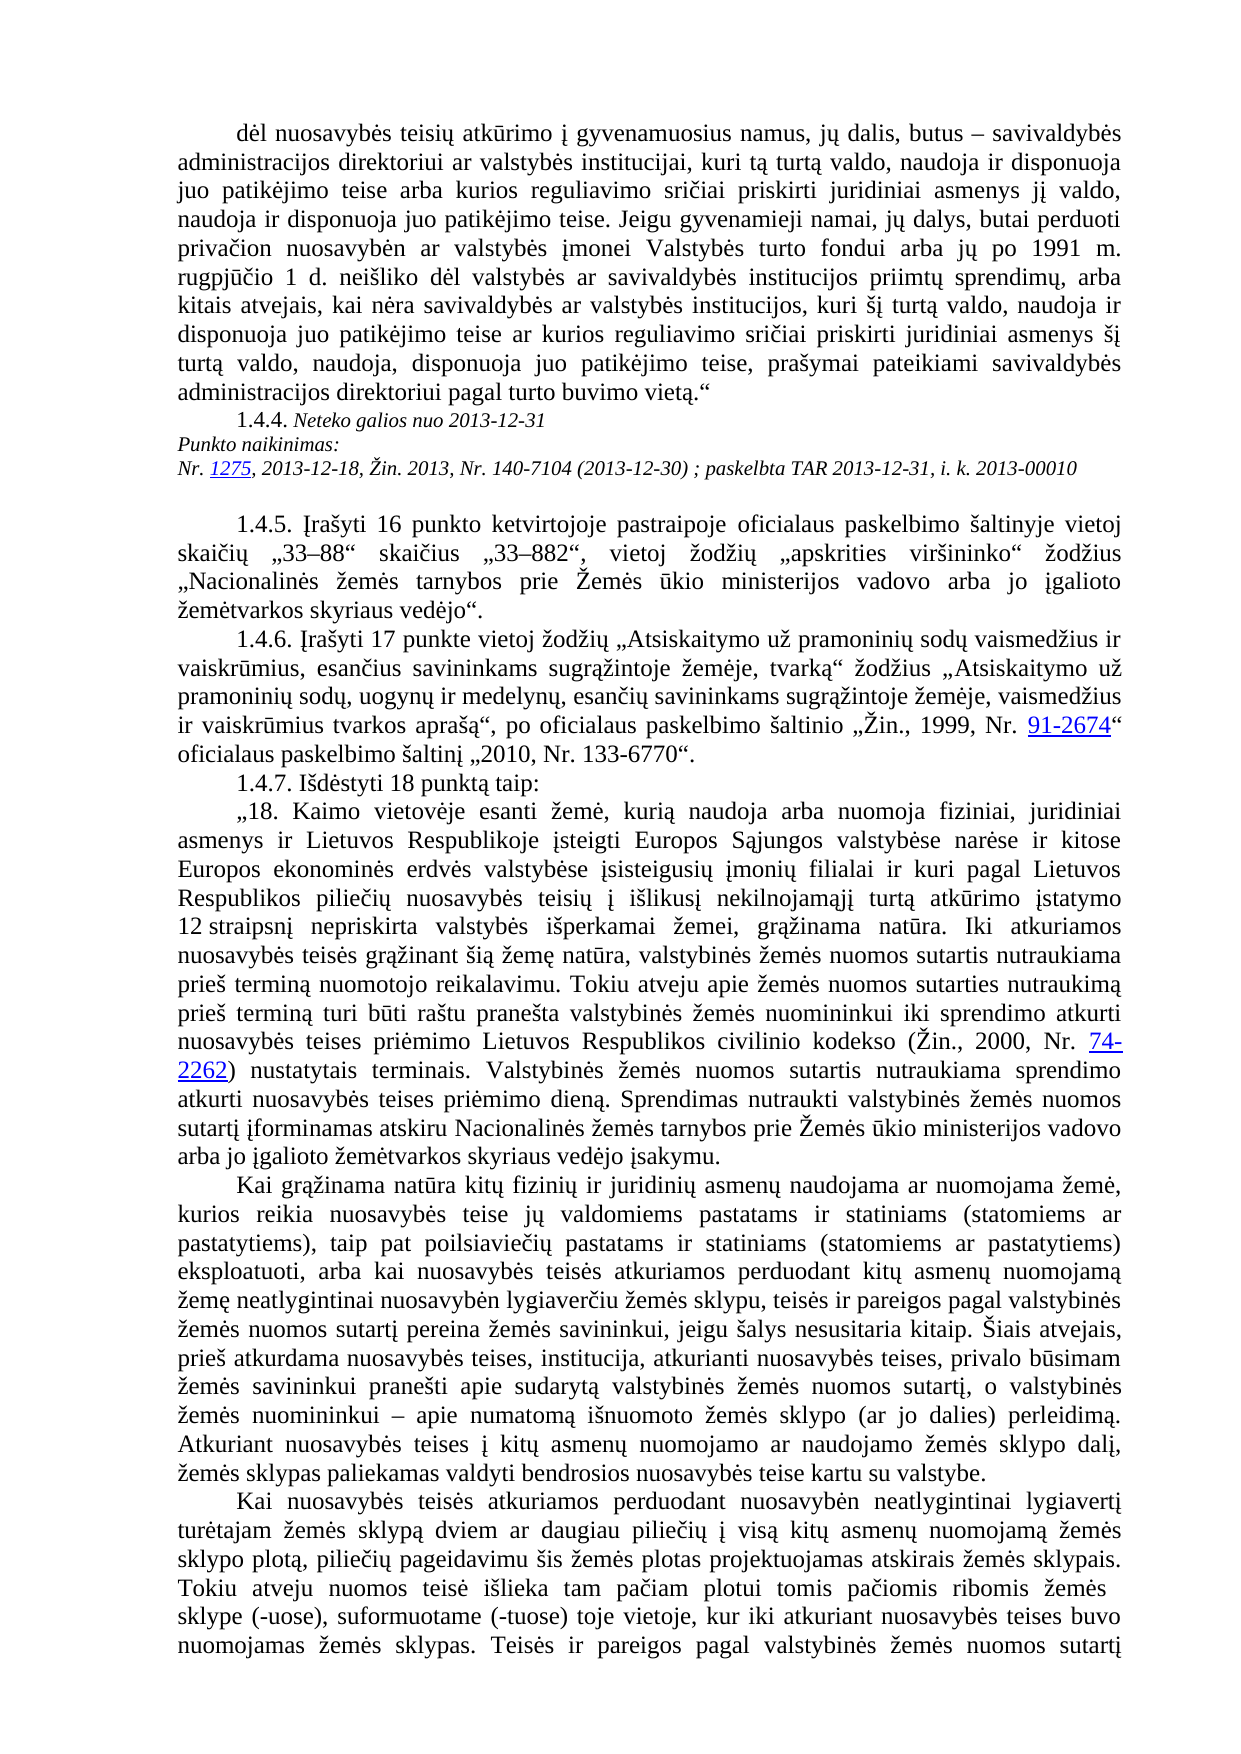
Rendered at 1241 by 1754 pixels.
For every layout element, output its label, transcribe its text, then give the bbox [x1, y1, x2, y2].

text Kai grąžinama natūra kitų fizinių ir juridinių asmenų naudojama ar nuomojama žemė, kurios reikia nuosavybės teise jų valdomiems pastatams ir statiniams (statomiems ar pastatytiems), taip pat poilsiaviečių pastatams ir statiniams (statomiems ar pastatytiems) eksploatuoti, arba kai nuosavybės teisės atkuriamos perduodant kitų asmenų nuomojamą žemę neatlygintinai nuosavybėn lygiaverčiu žemės sklypu, teisės ir pareigos pagal valstybinės žemės nuomos sutartį pereina žemės savininkui, jeigu šalys nesusitaria kitaip. Šiais atvejais, prieš atkurdama nuosavybės teises, institucija, atkurianti nuosavybės teises, privalo būsimam žemės savininkui pranešti apie sudarytą valstybinės žemės nuomos sutartį, o valstybinės žemės nuomininkui – apie numatomą išnuomoto žemės sklypo (ar jo dalies) perleidimą. Atkuriant nuosavybės teises į kitų asmenų nuomojamo ar naudojamo žemės sklypo dalį, žemės sklypas paliekamas valdyti bendrosios nuosavybės teise kartu su valstybe. [177, 1170, 1122, 1486]
text 1.4.7. Išdėstyti 18 punktą taip: [177, 768, 1122, 796]
text Kai nuosavybės teisės atkuriamos perduodant nuosavybėn neatlygintinai lygiavertį turėtajam žemės sklypą dviem ar daugiau piliečių į visą kitų asmenų nuomojamą žemės sklypo plotą, piliečių pageidavimu šis žemės plotas projektuojamas atskirais žemės sklypais. Tokiu atveju nuomos teisė išlieka tam pačiam plotui tomis pačiomis ribomis žemės sklype (-uose), suformuotame (-tuose) toje vietoje, kur iki atkuriant nuosavybės teises buvo nuomojamas žemės sklypas. Teisės ir pareigos pagal valstybinės žemės nuomos sutartį [177, 1486, 1122, 1659]
text Nr. 1275, 2013-12-18, Žin. 2013, Nr. 140-7104 (2013-12-30) ; paskelbta TAR 2013-12-31, i. k. 2013-00010 [177, 456, 1122, 480]
text „18. Kaimo vietovėje esanti žemė, kurią naudoja arba nuomoja fiziniai, juridiniai asmenys ir Lietuvos Respublikoje įsteigti Europos Sąjungos valstybėse narėse ir kitose Europos ekonominės erdvės valstybėse įsisteigusių įmonių filialai ir kuri pagal Lietuvos Respublikos piliečių nuosavybės teisių į išlikusį nekilnojamąjį turtą atkūrimo įstatymo 12 straipsnį nepriskirta valstybės išperkamai žemei, grąžinama natūra. Iki atkuriamos nuosavybės teisės grąžinant šią žemę natūra, valstybinės žemės nuomos sutartis nutraukiama prieš terminą nuomotojo reikalavimu. Tokiu atveju apie žemės nuomos sutarties nutraukimą prieš terminą turi būti raštu pranešta valstybinės žemės nuomininkui iki sprendimo atkurti nuosavybės teises priėmimo Lietuvos Respublikos civilinio kodekso (Žin., 2000, Nr. 74-2262) nustatytais terminais. Valstybinės žemės nuomos sutartis nutraukiama sprendimo atkurti nuosavybės teises priėmimo dieną. Sprendimas nutraukti valstybinės žemės nuomos sutartį įforminamas atskiru Nacionalinės žemės tarnybos prie Žemės ūkio ministerijos vadovo arba jo įgalioto žemėtvarkos skyriaus vedėjo įsakymu. [177, 796, 1122, 1170]
text 1.4.4. Neteko galios nuo 2013-12-31 [177, 406, 1122, 432]
text dėl nuosavybės teisių atkūrimo į gyvenamuosius namus, jų dalis, butus – savivaldybės administracijos direktoriui ar valstybės institucijai, kuri tą turtą valdo, naudoja ir disponuoja juo patikėjimo teise arba kurios reguliavimo sričiai priskirti juridiniai asmenys jį valdo, naudoja ir disponuoja juo patikėjimo teise. Jeigu gyvenamieji namai, jų dalys, butai perduoti privačion nuosavybėn ar valstybės įmonei Valstybės turto fondui arba jų po 1991 m. rugpjūčio 1 d. neišliko dėl valstybės ar savivaldybės institucijos priimtų sprendimų, arba kitais atvejais, kai nėra savivaldybės ar valstybės institucijos, kuri šį turtą valdo, naudoja ir disponuoja juo patikėjimo teise ar kurios reguliavimo sričiai priskirti juridiniai asmenys šį turtą valdo, naudoja, disponuoja juo patikėjimo teise, prašymai pateikiami savivaldybės administracijos direktoriui pagal turto buvimo vietą.“ [177, 118, 1122, 406]
text 1.4.6. Įrašyti 17 punkte vietoj žodžių „Atsiskaitymo už pramoninių sodų vaismedžius ir vaiskrūmius, esančius savininkams sugrąžintoje žemėje, tvarką“ žodžius „Atsiskaitymo už pramoninių sodų, uogynų ir medelynų, esančių savininkams sugrąžintoje žemėje, vaismedžius ir vaiskrūmius tvarkos aprašą“, po oficialaus paskelbimo šaltinio „Žin., 1999, Nr. 91-2674“ oficialaus paskelbimo šaltinį „2010, Nr. 133-6770“. [177, 624, 1122, 768]
text 1.4.5. Įrašyti 16 punkto ketvirtojoje pastraipoje oficialaus paskelbimo šaltinyje vietoj skaičių „33–88“ skaičius „33–882“, vietoj žodžių „apskrities viršininko“ žodžius „Nacionalinės žemės tarnybos prie Žemės ūkio ministerijos vadovo arba jo įgalioto žemėtvarkos skyriaus vedėjo“. [177, 509, 1122, 624]
text Punkto naikinimas: [177, 432, 1122, 456]
